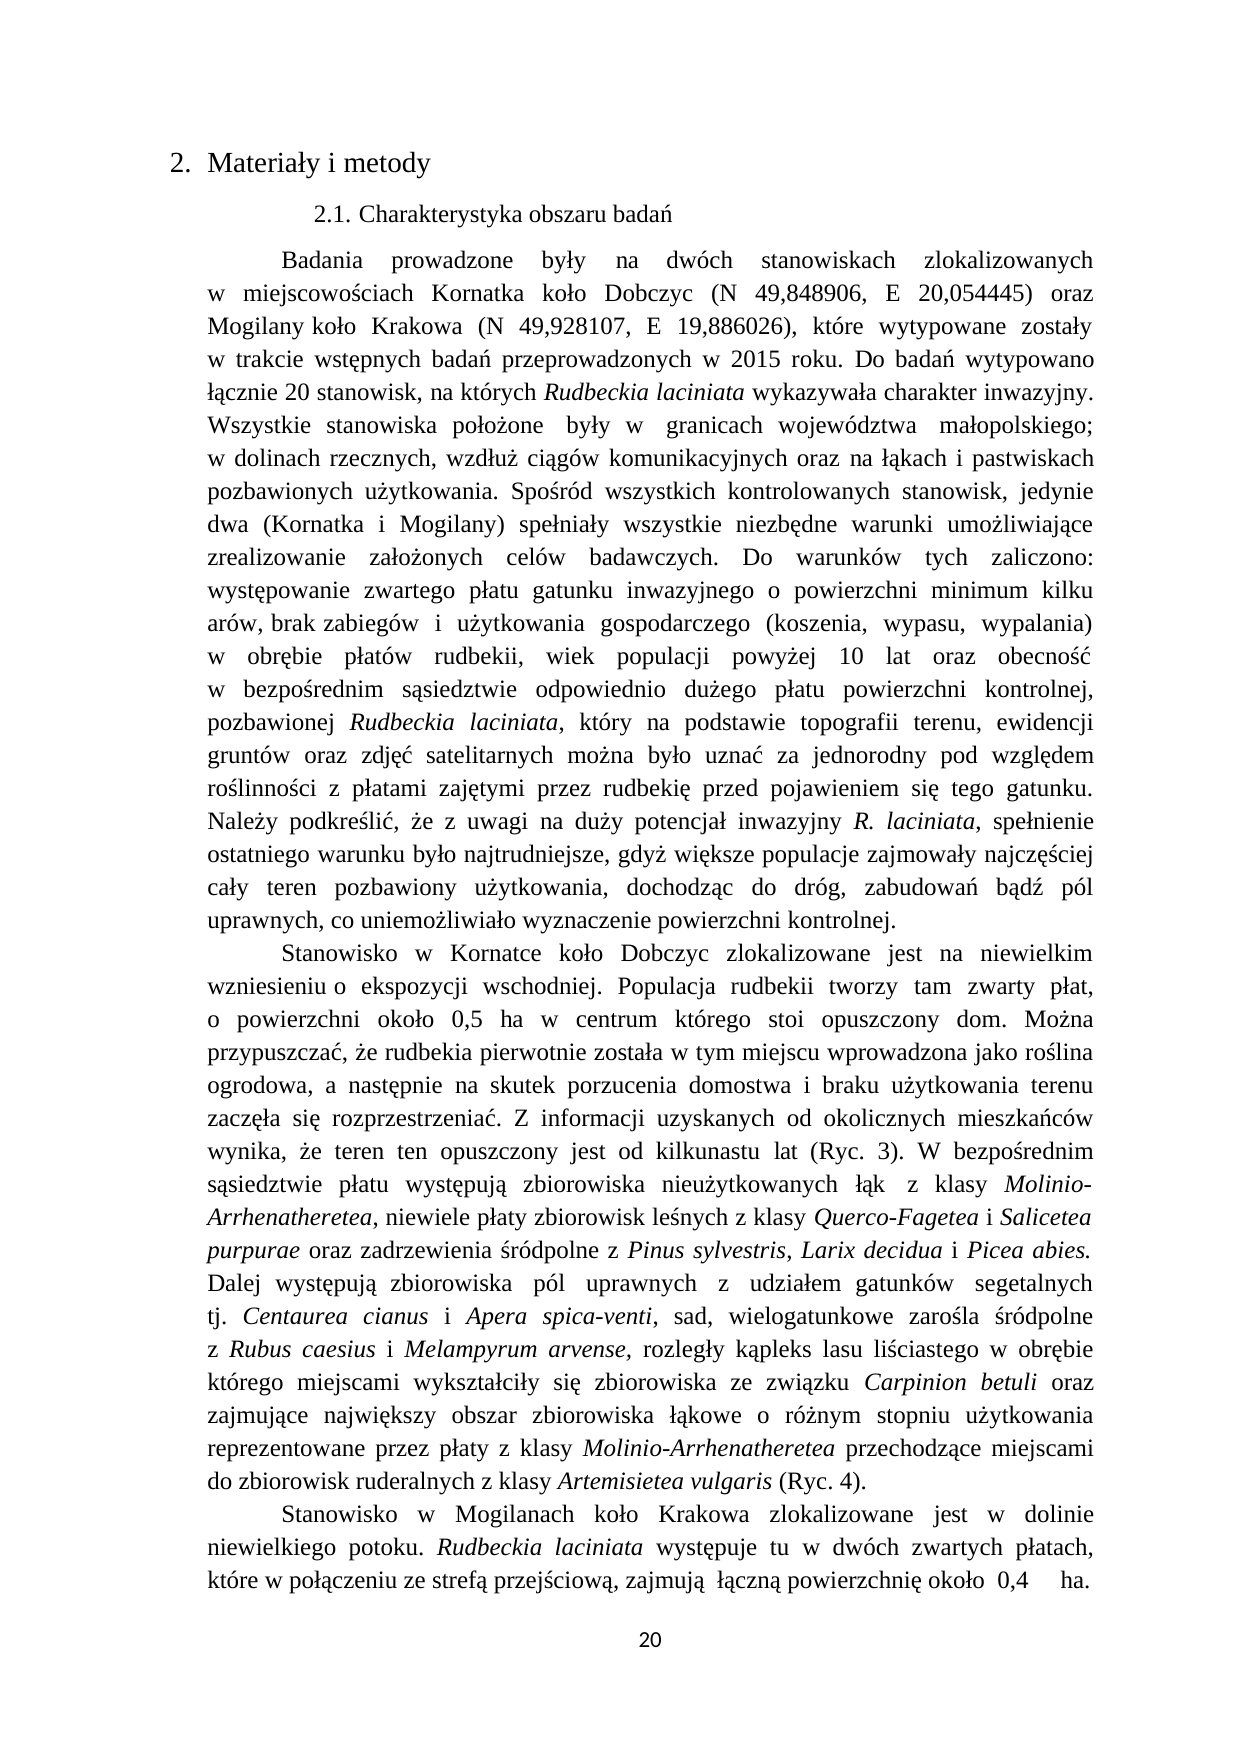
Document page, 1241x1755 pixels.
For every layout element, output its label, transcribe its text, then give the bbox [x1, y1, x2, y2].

text Stanowisko w Mogilanach koło Krakowa zlokalizowane jest w dolinie niewielkiego potoku. Rudbeckia laciniata występuje tu w dwóch zwartych płatach, które w połączeniu ze strefą przejściową, zajmują łączną powierzchnię około 0,4 ha. [207, 1499, 1094, 1594]
list Charakterystyka obszaru badań [314, 199, 1105, 227]
text Stanowisko w Kornatce koło Dobczyc zlokalizowane jest na niewielkim wzniesieniu o ekspozycji wschodniej. Populacja rudbekii tworzy tam zwarty płat, o powierzchni około 0,5 ha w centrum którego stoi opuszczony dom. Można przypuszczać, że rudbekia pierwotnie została w tym miejscu wprowadzona jako roślina ogrodowa, a następnie na skutek porzucenia domostwa i braku użytkowania terenu zaczęła się rozprzestrzeniać. Z informacji uzyskanych od okolicznych mieszkańców wynika, że teren ten opuszczony jest od kilkunastu lat (Ryc. 3). W bezpośrednim sąsiedztwie płatu występują zbiorowiska nieużytkowanych łąk z klasy Molinio- Arrhenatheretea, niewiele płaty zbiorowisk leśnych z klasy Querco-Fagetea i Salicetea purpurae oraz zadrzewienia śródpolne z Pinus sylvestris, Larix decidua i Picea abies. Dalej występują zbiorowiska pól uprawnych z udziałem gatunków segetalnych tj. Centaurea cianus i Apera spica-venti, sad, wielogatunkowe zarośla śródpolne z Rubus caesius i Melampyrum arvense, rozległy kąpleks lasu liściastego w obrębie którego miejscami wykształciły się zbiorowiska ze związku Carpinion betuli oraz zajmujące największy obszar zbiorowiska łąkowe o różnym stopniu użytkowania reprezentowane przez płaty z klasy Molinio-Arrhenatheretea przechodzące miejscami do zbiorowisk ruderalnych z klasy Artemisietea vulgaris (Ryc. 4). [207, 938, 1094, 1495]
subtitle Materiały i metody [169, 145, 1105, 178]
text Badania prowadzone były na dwóch stanowiskach zlokalizowanych w miejscowościach Kornatka koło Dobczyc (N 49,848906, E 20,054445) oraz Mogilany koło Krakowa (N 49,928107, E 19,886026), które wytypowane zostały w trakcie wstępnych badań przeprowadzonych w 2015 roku. Do badań wytypowano łącznie 20 stanowisk, na których Rudbeckia laciniata wykazywała charakter inwazyjny. Wszystkie stanowiska położone były w granicach województwa małopolskiego; w dolinach rzecznych, wzdłuż ciągów komunikacyjnych oraz na łąkach i pastwiskach pozbawionych użytkowania. Spośród wszystkich kontrolowanych stanowisk, jedynie dwa (Kornatka i Mogilany) spełniały wszystkie niezbędne warunki umożliwiające zrealizowanie założonych celów badawczych. Do warunków tych zaliczono: występowanie zwartego płatu gatunku inwazyjnego o powierzchni minimum kilku arów, brak zabiegów i użytkowania gospodarczego (koszenia, wypasu, wypalania) w obrębie płatów rudbekii, wiek populacji powyżej 10 lat oraz obecność w bezpośrednim sąsiedztwie odpowiednio dużego płatu powierzchni kontrolnej, pozbawionej Rudbeckia laciniata, który na podstawie topografii terenu, ewidencji gruntów oraz zdjęć satelitarnych można było uznać za jednorodny pod względem roślinności z płatami zajętymi przez rudbekię przed pojawieniem się tego gatunku. Należy podkreślić, że z uwagi na duży potencjał inwazyjny R. laciniata, spełnienie ostatniego warunku było najtrudniejsze, gdyż większe populacje zajmowały najczęściej cały teren pozbawiony użytkowania, dochodząc do dróg, zabudowań bądź pól uprawnych, co uniemożliwiało wyznaczenie powierzchni kontrolnej. [207, 245, 1094, 934]
